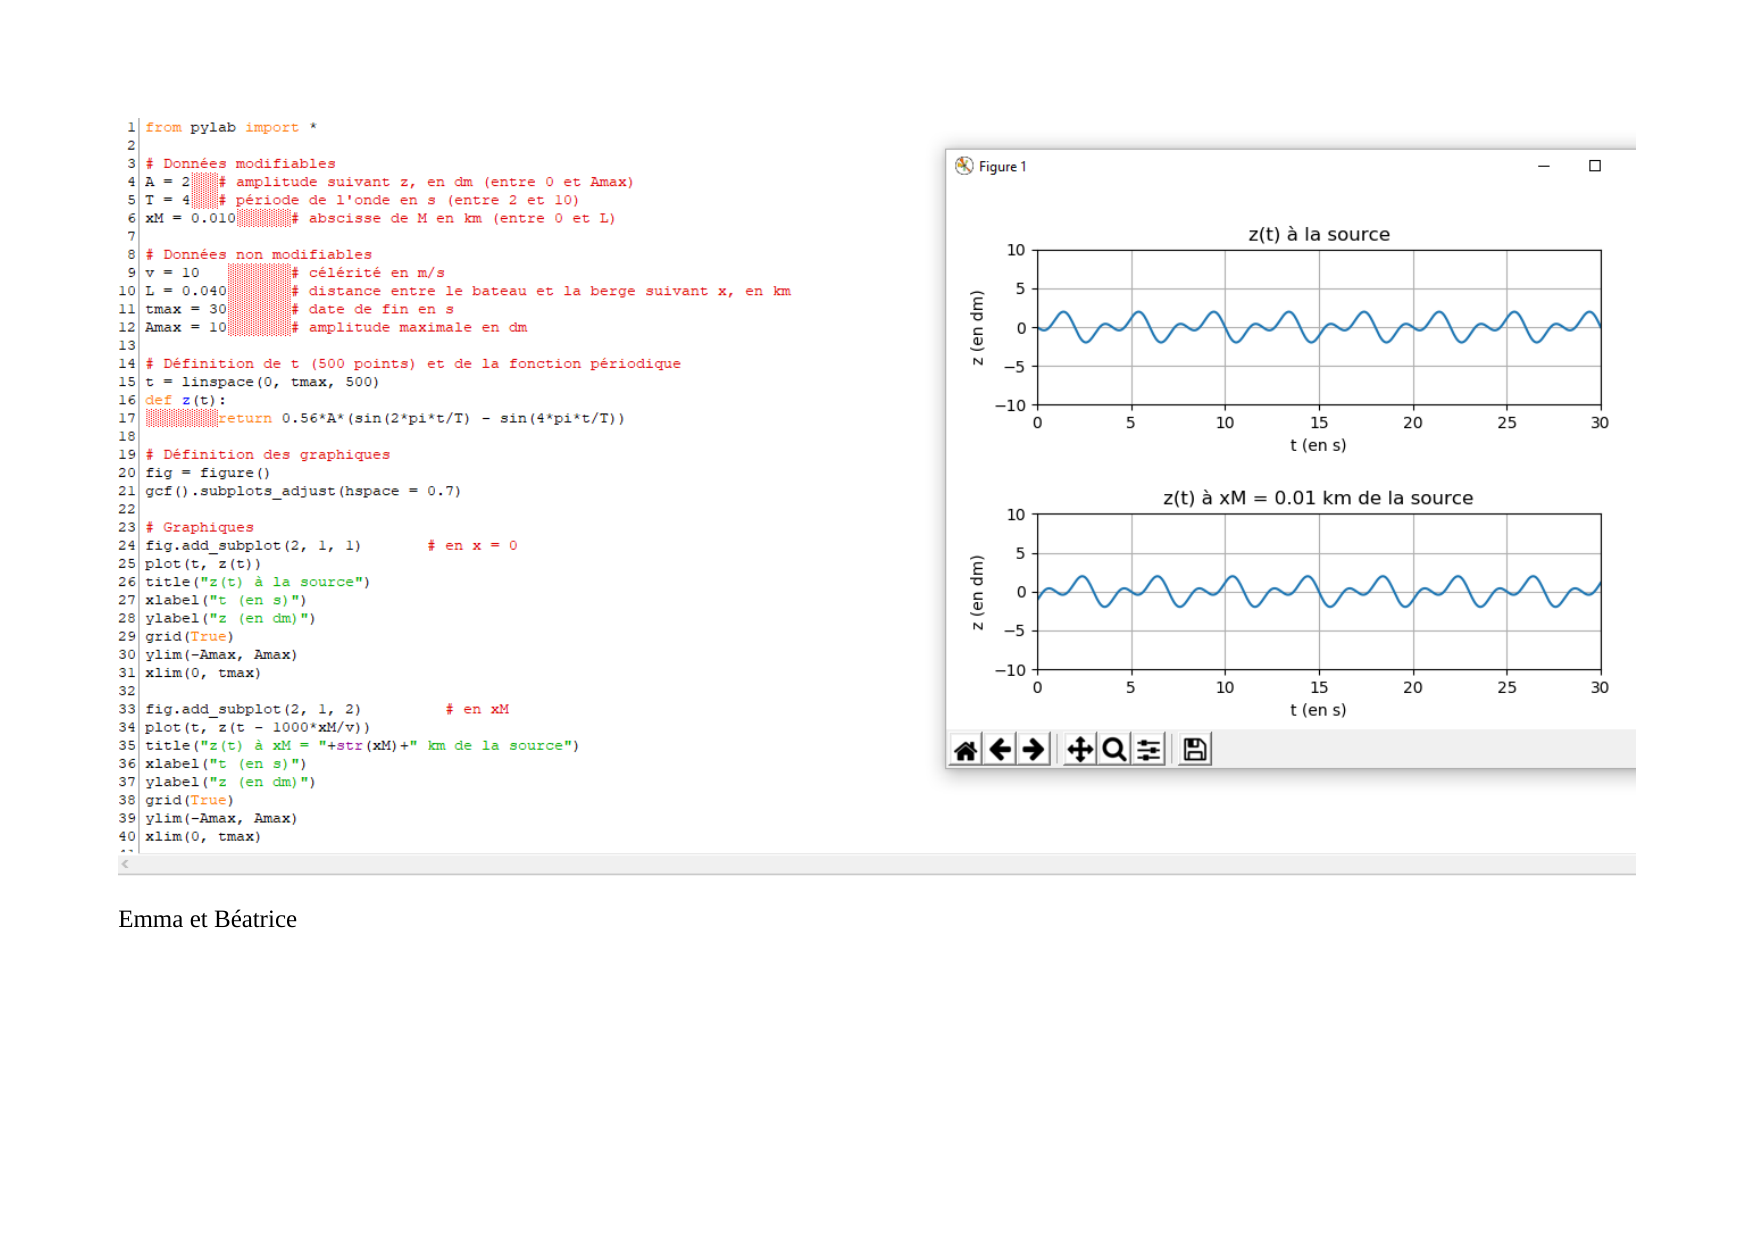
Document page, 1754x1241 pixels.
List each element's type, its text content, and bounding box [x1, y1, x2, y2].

text Emma et Béatrice [118, 904, 1636, 933]
picture [118, 118, 1636, 876]
